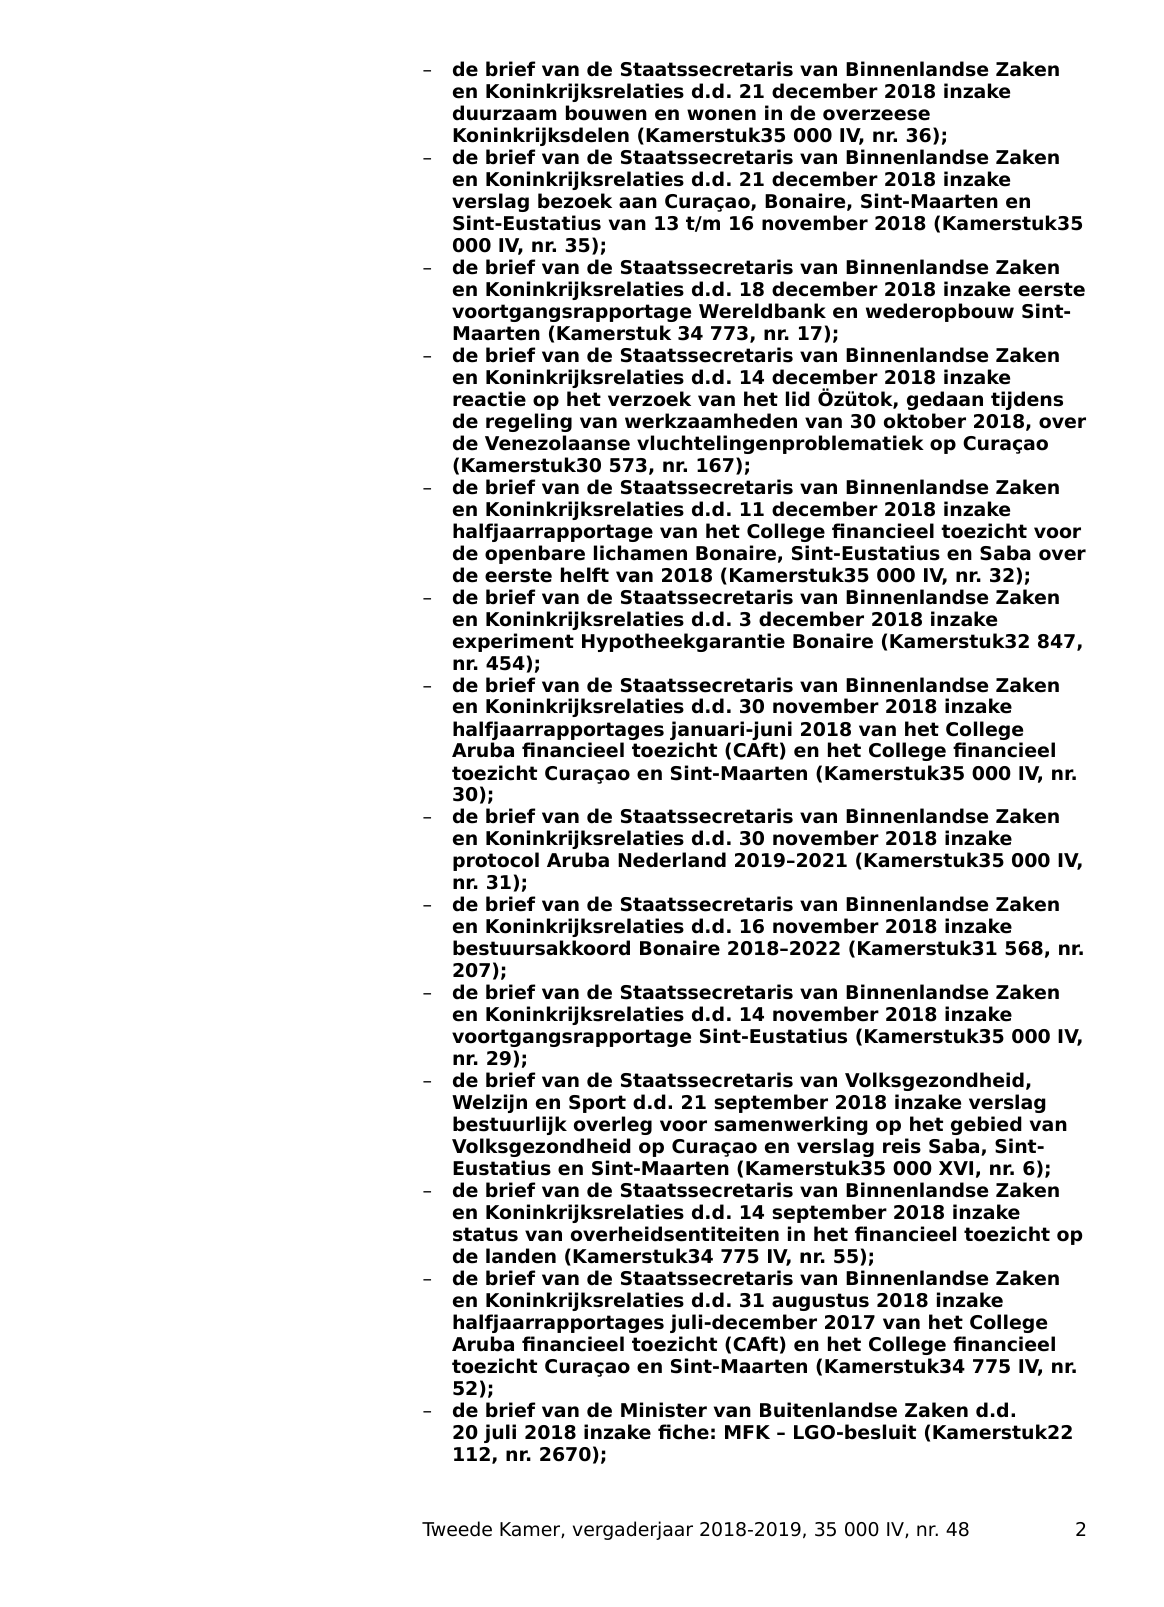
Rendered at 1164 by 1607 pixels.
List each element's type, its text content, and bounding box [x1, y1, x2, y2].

text – de brief van de Staatssecretaris van Binnenlandse Zaken en Koninkrijksrelaties d.d. 14 november 2018 inzake voortgangsrapportage Sint-Eustatius (Kamerstuk35 000 IV, nr. 29); [422, 982, 1087, 1070]
text – de brief van de Staatssecretaris van Binnenlandse Zaken en Koninkrijksrelaties d.d. 21 december 2018 inzake verslag bezoek aan Curaçao, Bonaire, Sint-Maarten en Sint-Eustatius van 13 t/m 16 november 2018 (Kamerstuk35 000 IV, nr. 35); [422, 147, 1087, 257]
text – de brief van de Minister van Buitenlandse Zaken d.d. 20 juli 2018 inzake fiche: MFK – LGO-besluit (Kamerstuk22 112, nr. 2670); [422, 1400, 1087, 1466]
text – de brief van de Staatssecretaris van Volksgezondheid, Welzijn en Sport d.d. 21 september 2018 inzake verslag bestuurlijk overleg voor samenwerking op het gebied van Volksgezondheid op Curaçao en verslag reis Saba, Sint-Eustatius en Sint-Maarten (Kamerstuk35 000 XVI, nr. 6); [422, 1070, 1087, 1180]
text – de brief van de Staatssecretaris van Binnenlandse Zaken en Koninkrijksrelaties d.d. 11 december 2018 inzake halfjaarrapportage van het College financieel toezicht voor de openbare lichamen Bonaire, Sint-Eustatius en Saba over de eerste helft van 2018 (Kamerstuk35 000 IV, nr. 32); [422, 477, 1087, 587]
text – de brief van de Staatssecretaris van Binnenlandse Zaken en Koninkrijksrelaties d.d. 14 september 2018 inzake status van overheidsentiteiten in het financieel toezicht op de landen (Kamerstuk34 775 IV, nr. 55); [422, 1180, 1087, 1268]
text – de brief van de Staatssecretaris van Binnenlandse Zaken en Koninkrijksrelaties d.d. 30 november 2018 inzake protocol Aruba Nederland 2019–2021 (Kamerstuk35 000 IV, nr. 31); [422, 806, 1087, 894]
text – de brief van de Staatssecretaris van Binnenlandse Zaken en Koninkrijksrelaties d.d. 14 december 2018 inzake reactie op het verzoek van het lid Özütok, gedaan tijdens de regeling van werkzaamheden van 30 oktober 2018, over de Venezolaanse vluchtelingenproblematiek op Curaçao (Kamerstuk30 573, nr. 167); [422, 345, 1087, 477]
text – de brief van de Staatssecretaris van Binnenlandse Zaken en Koninkrijksrelaties d.d. 18 december 2018 inzake eerste voortgangsrapportage Wereldbank en wederopbouw Sint-Maarten (Kamerstuk 34 773, nr. 17); [422, 257, 1087, 345]
text – de brief van de Staatssecretaris van Binnenlandse Zaken en Koninkrijksrelaties d.d. 16 november 2018 inzake bestuursakkoord Bonaire 2018–2022 (Kamerstuk31 568, nr. 207); [422, 894, 1087, 982]
text – de brief van de Staatssecretaris van Binnenlandse Zaken en Koninkrijksrelaties d.d. 30 november 2018 inzake halfjaarrapportages januari-juni 2018 van het College Aruba financieel toezicht (CAft) en het College financieel toezicht Curaçao en Sint-Maarten (Kamerstuk35 000 IV, nr. 30); [422, 674, 1087, 806]
text – de brief van de Staatssecretaris van Binnenlandse Zaken en Koninkrijksrelaties d.d. 31 augustus 2018 inzake halfjaarrapportages juli-december 2017 van het College Aruba financieel toezicht (CAft) en het College financieel toezicht Curaçao en Sint-Maarten (Kamerstuk34 775 IV, nr. 52); [422, 1268, 1087, 1400]
text – de brief van de Staatssecretaris van Binnenlandse Zaken en Koninkrijksrelaties d.d. 3 december 2018 inzake experiment Hypotheekgarantie Bonaire (Kamerstuk32 847, nr. 454); [422, 587, 1087, 674]
text – de brief van de Staatssecretaris van Binnenlandse Zaken en Koninkrijksrelaties d.d. 21 december 2018 inzake duurzaam bouwen en wonen in de overzeese Koninkrijksdelen (Kamerstuk35 000 IV, nr. 36); [422, 59, 1087, 147]
